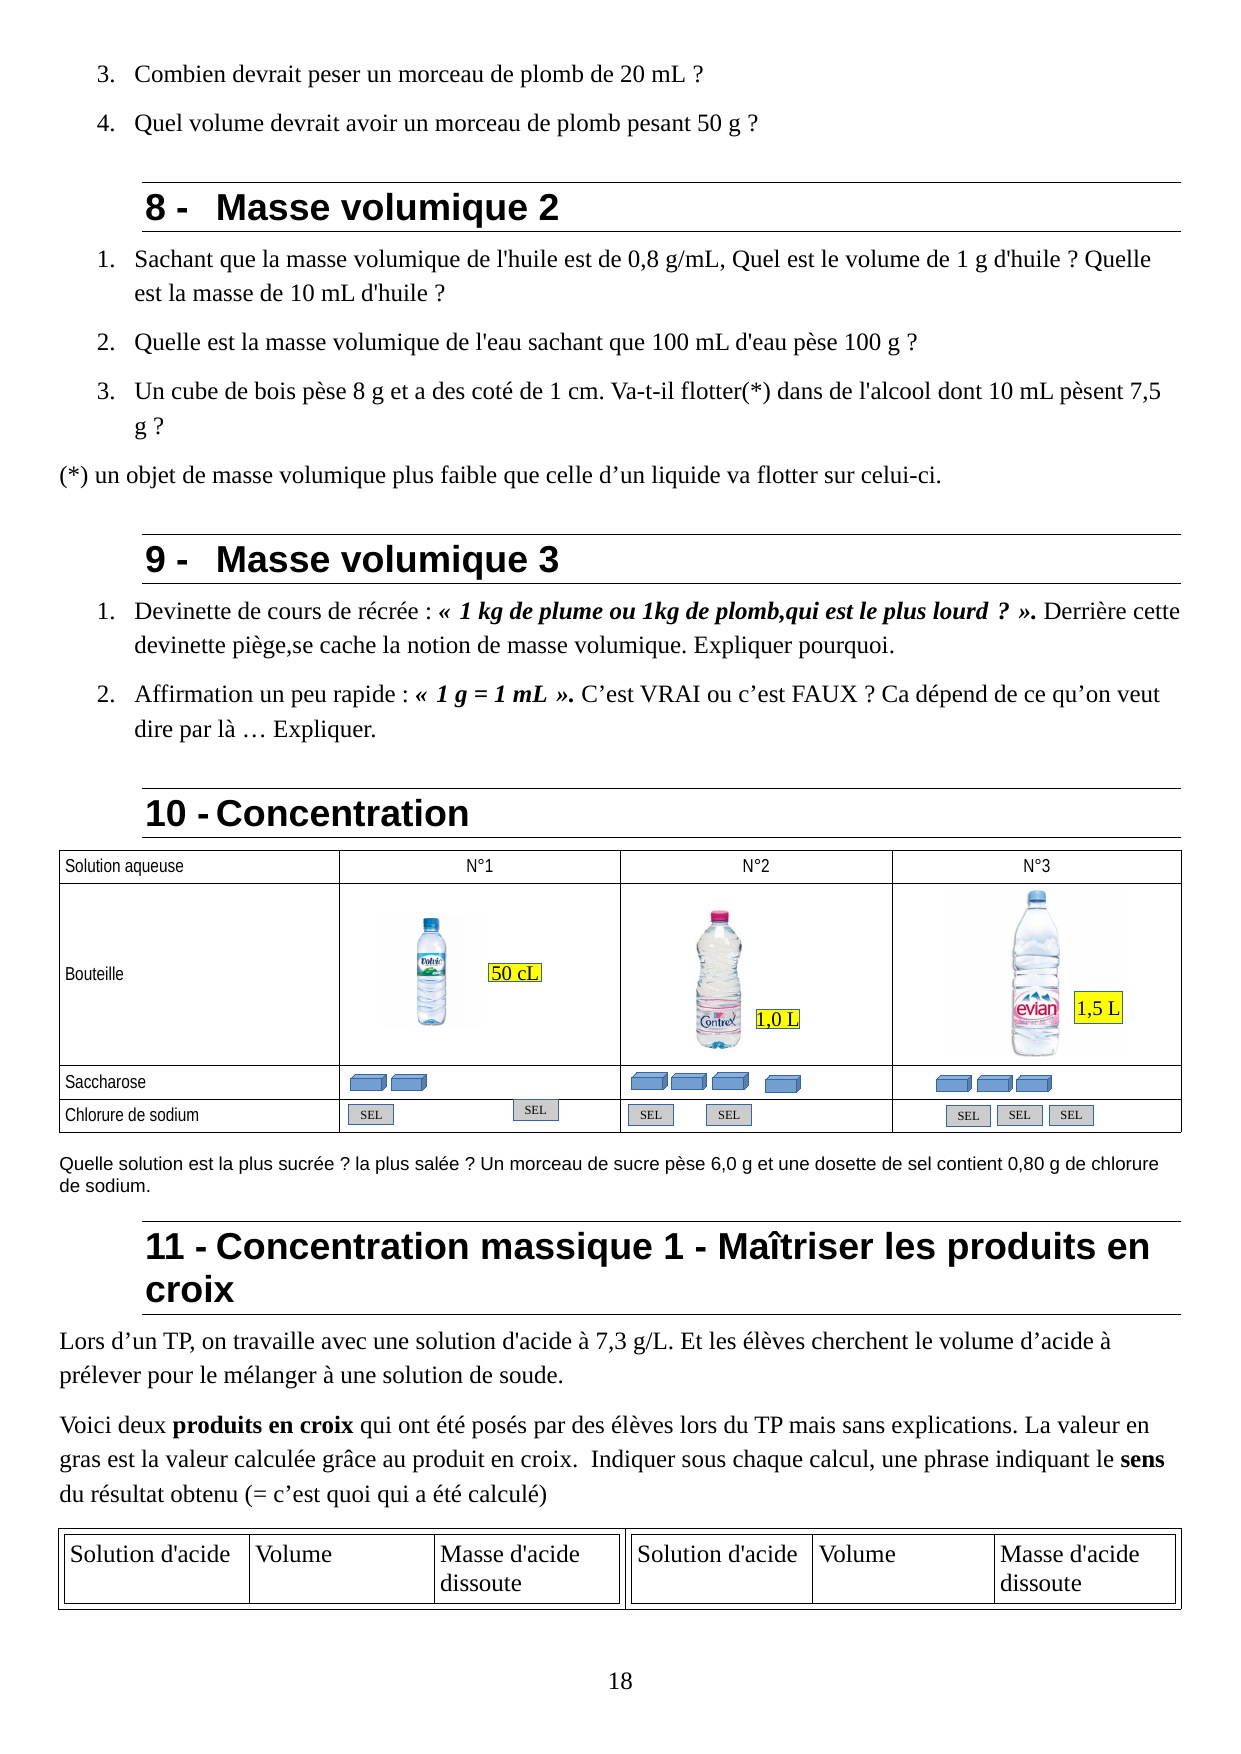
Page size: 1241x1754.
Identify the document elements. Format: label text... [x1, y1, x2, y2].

table_cell [340, 1100, 620, 1132]
table_header N°3 [893, 851, 1181, 883]
subtitle Masse volumique 3 [142, 535, 1181, 583]
table_cell [621, 1100, 892, 1132]
table_cell [893, 884, 1181, 1065]
list Devinette de cours de récrée : « 1 kg de plume ou 1kg de plomb,qui est le plus lourd ? ». Derrière cette devinette piège,se cache la notion de masse volumique. Expliquer pourquoi. [97, 596, 1181, 659]
list Un cube de bois pèse 8 g et a des coté de 1 cm. Va-t-il flotter(*) dans de l'alcool dont 10 mL pèsent 7,5 g ? [97, 376, 1181, 440]
table_header N°2 [621, 851, 892, 883]
picture [693, 904, 744, 1055]
table_cell [340, 1066, 620, 1098]
table_cell [893, 1100, 1181, 1132]
table_cell [621, 884, 892, 1065]
picture [380, 913, 483, 1028]
list Combien devrait peser un morceau de plomb de 20 mL ? [97, 59, 1181, 88]
list Sachant que la masse volumique de l'huile est de 0,8 g/mL, Quel est le volume de 1 g d'huile ? Quelle est la masse de 10 mL d'huile ? [97, 244, 1181, 307]
table_header Masse d'acide dissoute [995, 1535, 1175, 1603]
list Quel volume devrait avoir un morceau de plomb pesant 50 g ? [97, 108, 1181, 137]
table_cell [893, 1066, 1181, 1098]
subtitle Concentration [142, 789, 1181, 837]
list Quelle est la masse volumique de l'eau sachant que 100 mL d'eau pèse 100 g ? [97, 327, 1181, 356]
table_cell Chlorure de sodium [60, 1100, 339, 1132]
table_header [626, 1529, 1181, 1608]
table_cell [340, 884, 620, 1065]
table_header Masse d'acide dissoute [435, 1535, 619, 1603]
subtitle Concentration massique 1 - Maîtriser les produits en croix [142, 1222, 1181, 1314]
picture [950, 888, 1124, 1057]
table_header Volume [813, 1535, 994, 1603]
text Quelle solution est la plus sucrée ? la plus salée ? Un morceau de sucre pèse 6,0 g et une dosette de sel contient 0,80 g de chlorure de sodium. [59, 1153, 1181, 1196]
table_header Solution aqueuse [60, 851, 339, 883]
list Affirmation un peu rapide : « 1 g = 1 mL ». C’est VRAI ou c’est FAUX ? Ca dépend de ce qu’on veut dire par là … Expliquer. [97, 679, 1181, 742]
table_cell Saccharose [60, 1066, 339, 1098]
subtitle Masse volumique 2 [142, 183, 1181, 231]
table_header Solution d'acide [65, 1535, 249, 1603]
table_cell Bouteille [60, 884, 339, 1065]
table_header N°1 [340, 851, 620, 883]
table_header Solution d'acide [632, 1535, 812, 1603]
table_cell [621, 1066, 892, 1098]
text Lors d’un TP, on travaille avec une solution d'acide à 7,3 g/L. Et les élèves cherchent le volume d’acide à prélever pour le mélanger à une solution de soude. [59, 1326, 1181, 1389]
table_header Volume [250, 1535, 434, 1603]
text (*) un objet de masse volumique plus faible que celle d’un liquide va flotter sur celui-ci. [59, 460, 1181, 489]
table_header [59, 1529, 625, 1608]
text Voici deux produits en croix qui ont été posés par des élèves lors du TP mais sans explications. La valeur en gras est la valeur calculée grâce au produit en croix. Indiquer sous chaque calcul, une phrase indiquant le sens du résultat obtenu (= c’est quoi qui a été calculé) [59, 1410, 1181, 1507]
